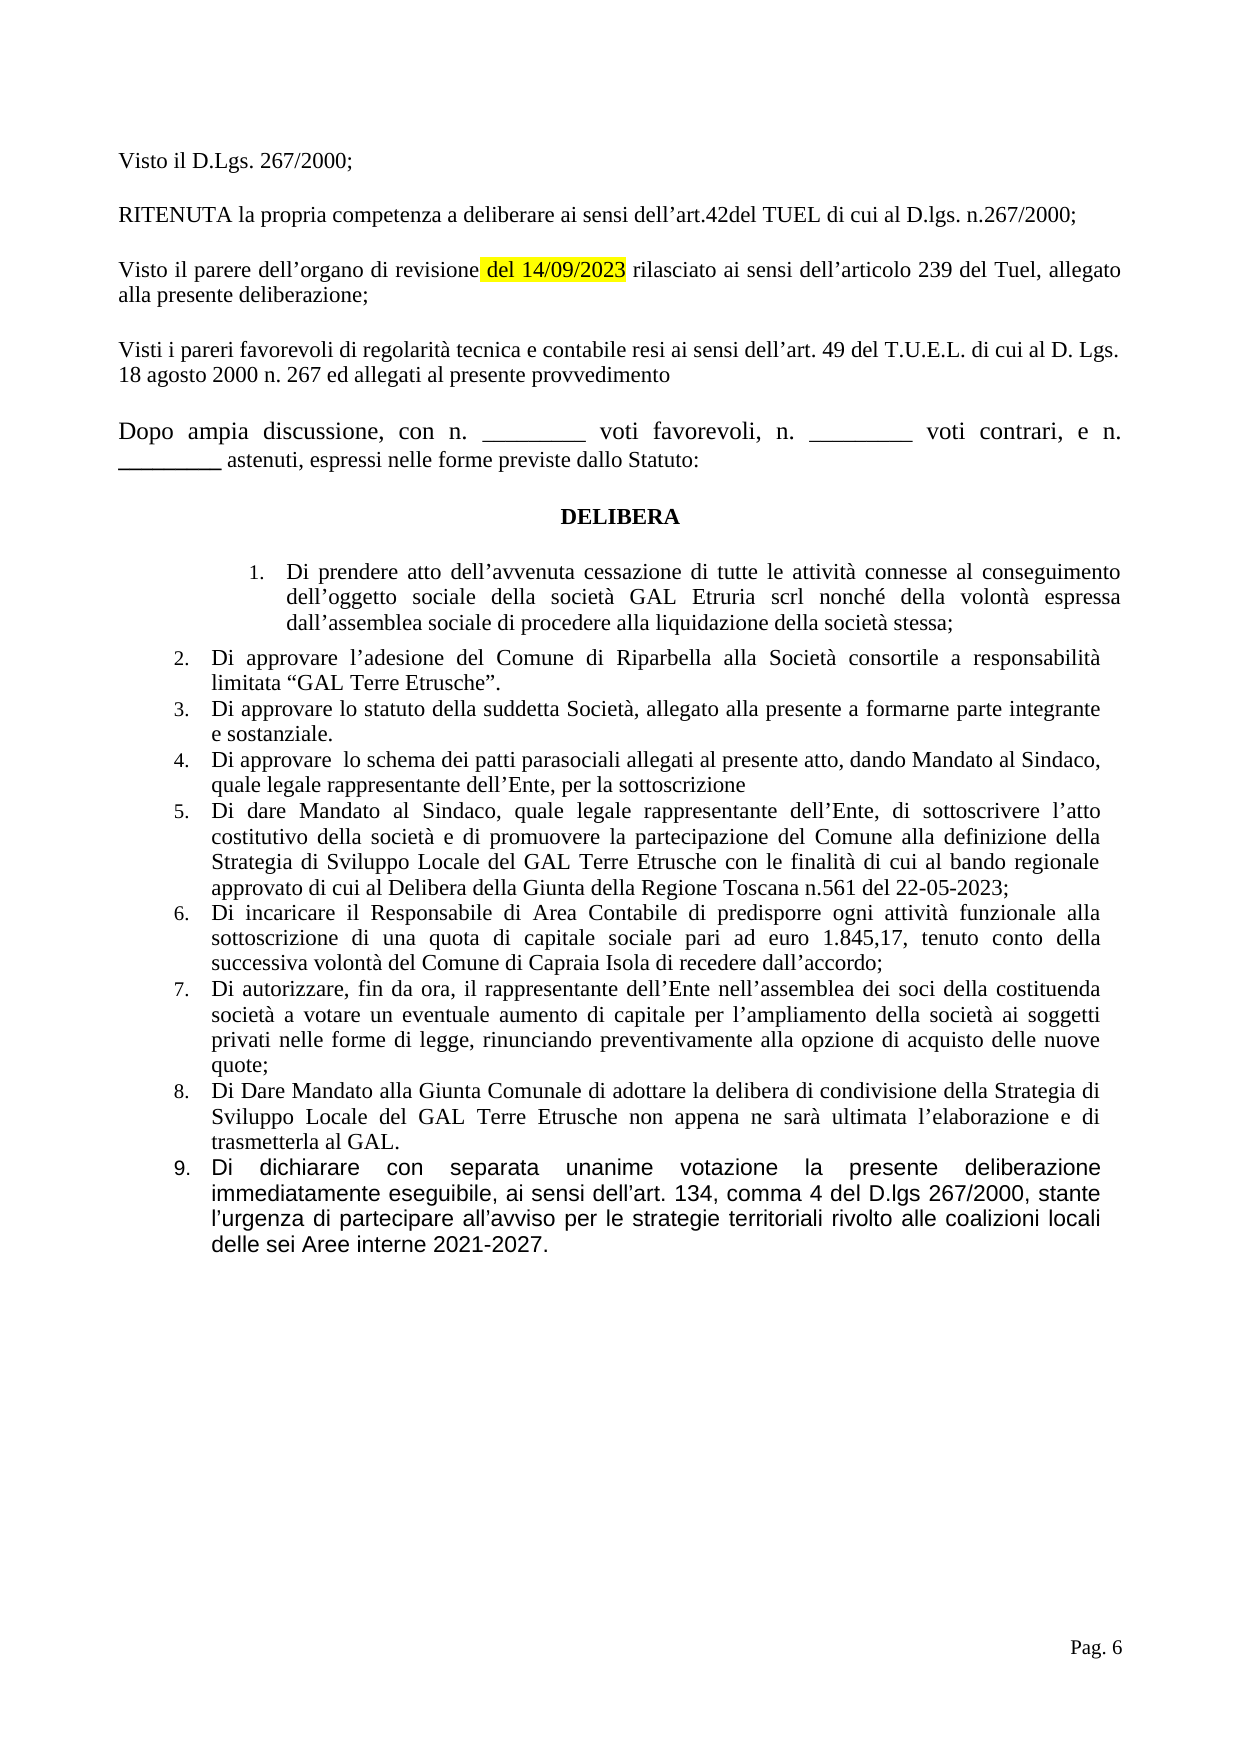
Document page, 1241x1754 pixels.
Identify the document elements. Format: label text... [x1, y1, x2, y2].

list Di dichiarare con separata unanime votazione la presente deliberazione immediatamente eseguibile, ai sensi dell’art. 134, comma 4 del D.lgs 267/2000, stante l’urgenza di partecipare all’avviso per le strategie territoriali rivolto alle coalizioni locali delle sei Aree interne 2021-2027. [174, 1155, 1102, 1257]
list Di approvare lo schema dei patti parasociali allegati al presente atto, dando Mandato al Sindaco, quale legale rappresentante dell’Ente, per la sottoscrizione [174, 747, 1102, 798]
text RITENUTA la propria competenza a deliberare ai sensi dell’art.42del TUEL di cui al D.lgs. n.267/2000; [118, 202, 1122, 228]
text DELIBERA [118, 504, 1122, 529]
list Di incaricare il Responsabile di Area Contabile di predisporre ogni attività funzionale alla sottoscrizione di una quota di capitale sociale pari ad euro 1.845,17, tenuto conto della successiva volontà del Comune di Capraia Isola di recedere dall’accordo; [174, 900, 1102, 976]
list Di prendere atto dell’avvenuta cessazione di tutte le attività connesse al conseguimento dell’oggetto sociale della società GAL Etruria scrl nonché della volontà espressa dall’assemblea sociale di procedere alla liquidazione della società stessa; [249, 559, 1122, 635]
list Di Dare Mandato alla Giunta Comunale di adottare la delibera di condivisione della Strategia di Sviluppo Locale del GAL Terre Etrusche non appena ne sarà ultimata l’elaborazione e di trasmetterla al GAL. [174, 1078, 1102, 1154]
text Visto il parere dell’organo di revisione del 14/09/2023 rilasciato ai sensi dell’articolo 239 del Tuel, allegato alla presente deliberazione; [118, 257, 1122, 308]
text Visto il D.Lgs. 267/2000; [118, 148, 1122, 173]
text Dopo ampia discussione, con n. _________ voti favorevoli, n. _________ voti contrari, e n. _________ astenuti, espressi nelle forme previste dallo Statuto: [118, 417, 1122, 472]
list Di approvare l’adesione del Comune di Riparbella alla Società consortile a responsabilità limitata “GAL Terre Etrusche”. [174, 645, 1102, 695]
text Visti i pareri favorevoli di regolarità tecnica e contabile resi ai sensi dell’art. 49 del T.U.E.L. di cui al D. Lgs. 18 agosto 2000 n. 267 ed allegati al presente provvedimento [118, 337, 1122, 388]
list Di approvare lo statuto della suddetta Società, allegato alla presente a formarne parte integrante e sostanziale. [174, 696, 1102, 747]
list Di dare Mandato al Sindaco, quale legale rappresentante dell’Ente, di sottoscrivere l’atto costitutivo della società e di promuovere la partecipazione del Comune alla definizione della Strategia di Sviluppo Locale del GAL Terre Etrusche con le finalità di cui al bando regionale approvato di cui al Delibera della Giunta della Regione Toscana n.561 del 22-05-2023; [174, 798, 1102, 900]
list Di autorizzare, fin da ora, il rappresentante dell’Ente nell’assemblea dei soci della costituenda società a votare un eventuale aumento di capitale per l’ampliamento della società ai soggetti privati nelle forme di legge, rinunciando preventivamente alla opzione di acquisto delle nuove quote; [174, 976, 1102, 1078]
